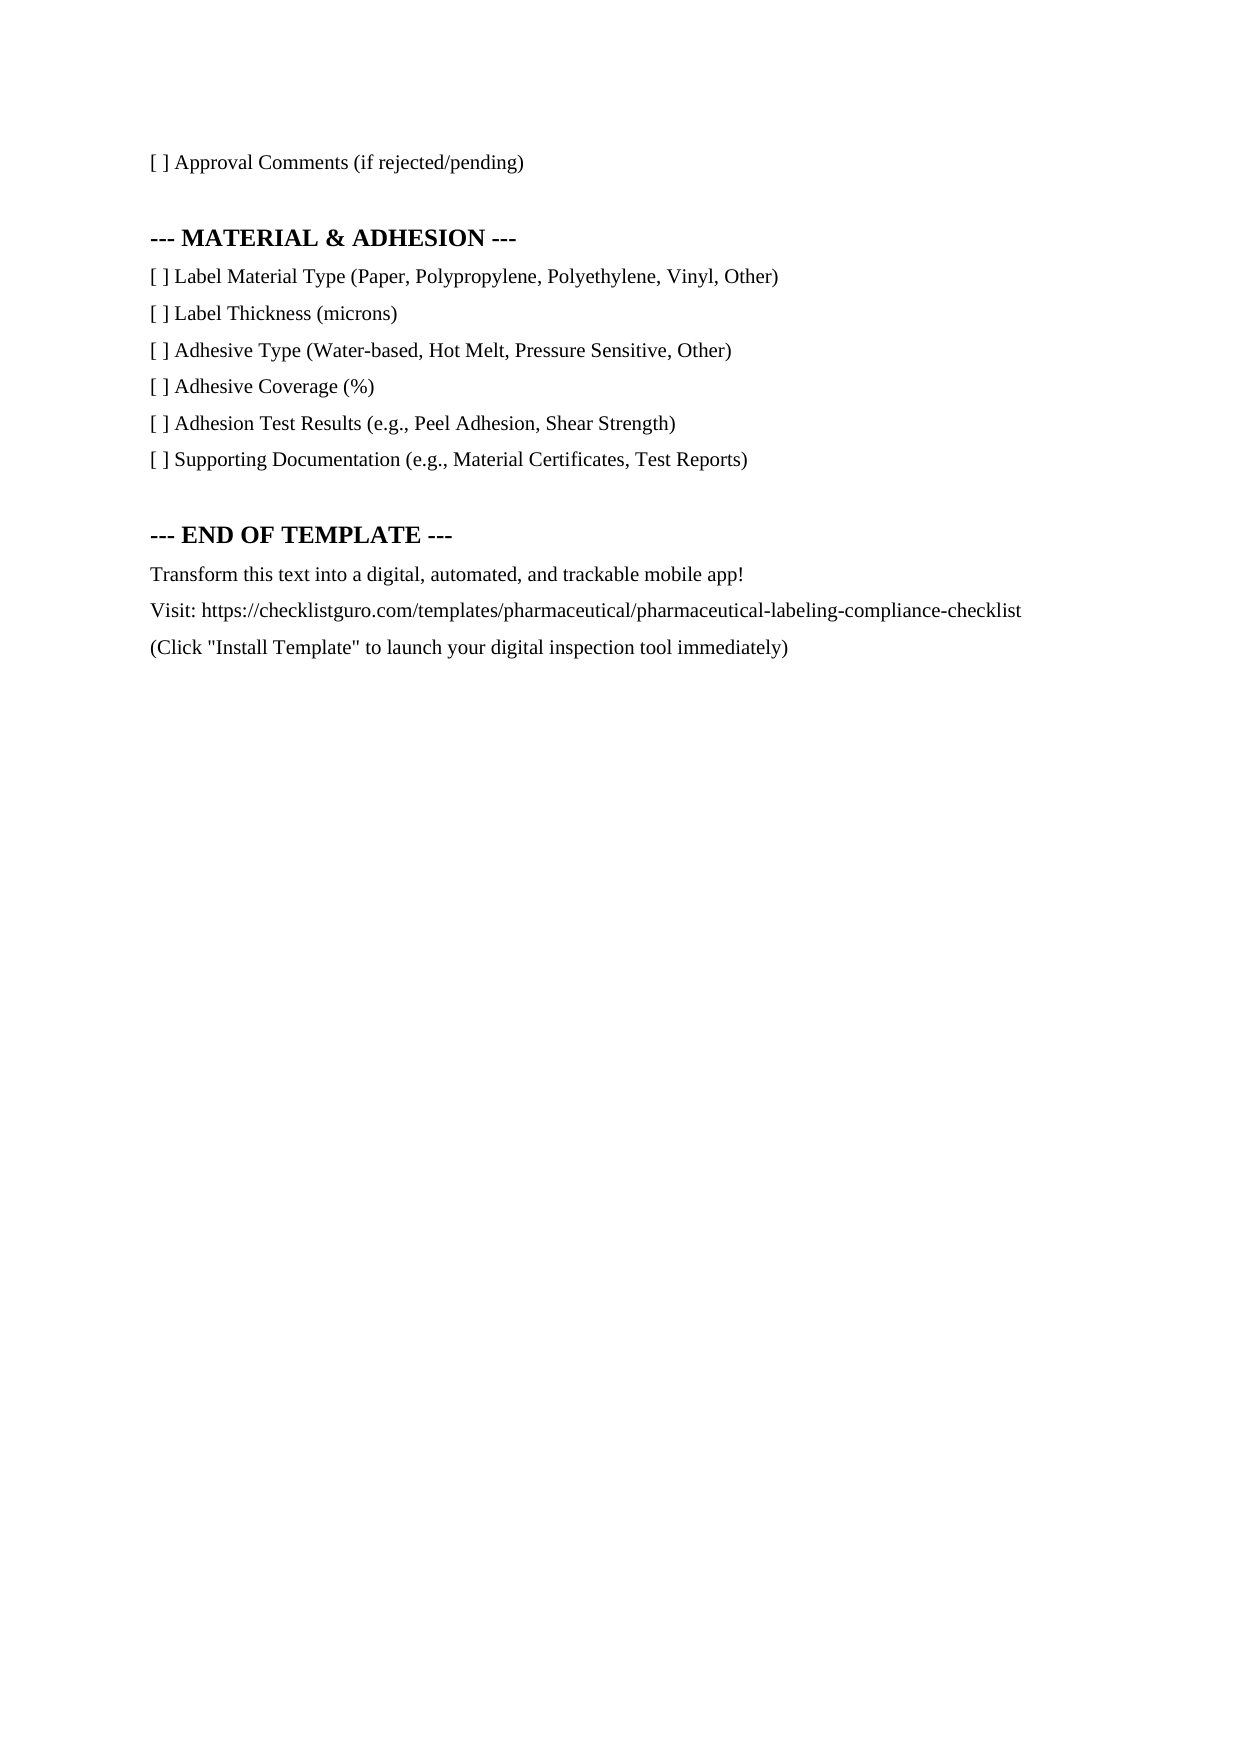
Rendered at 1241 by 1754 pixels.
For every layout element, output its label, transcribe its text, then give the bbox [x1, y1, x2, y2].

text --- MATERIAL & ADHESION --- [150, 223, 1090, 252]
text Transform this text into a digital, automated, and trackable mobile app! [150, 562, 1090, 586]
text Visit: https://checklistguro.com/templates/pharmaceutical/pharmaceutical-labeling-compliance-checklist [150, 598, 1090, 622]
text [ ] Label Thickness (microns) [150, 301, 1090, 325]
text [ ] Label Material Type (Paper, Polypropylene, Polyethylene, Vinyl, Other) [150, 264, 1090, 288]
text [ ] Adhesive Type (Water-based, Hot Melt, Pressure Sensitive, Other) [150, 337, 1090, 362]
text [ ] Supporting Documentation (e.g., Material Certificates, Test Reports) [150, 447, 1090, 471]
text (Click "Install Template" to launch your digital inspection tool immediately) [150, 635, 1090, 659]
text [ ] Approval Comments (if rejected/pending) [150, 150, 1090, 174]
text --- END OF TEMPLATE --- [150, 520, 1090, 549]
text [ ] Adhesion Test Results (e.g., Peel Adhesion, Shear Strength) [150, 411, 1090, 435]
text [ ] Adhesive Coverage (%) [150, 374, 1090, 398]
